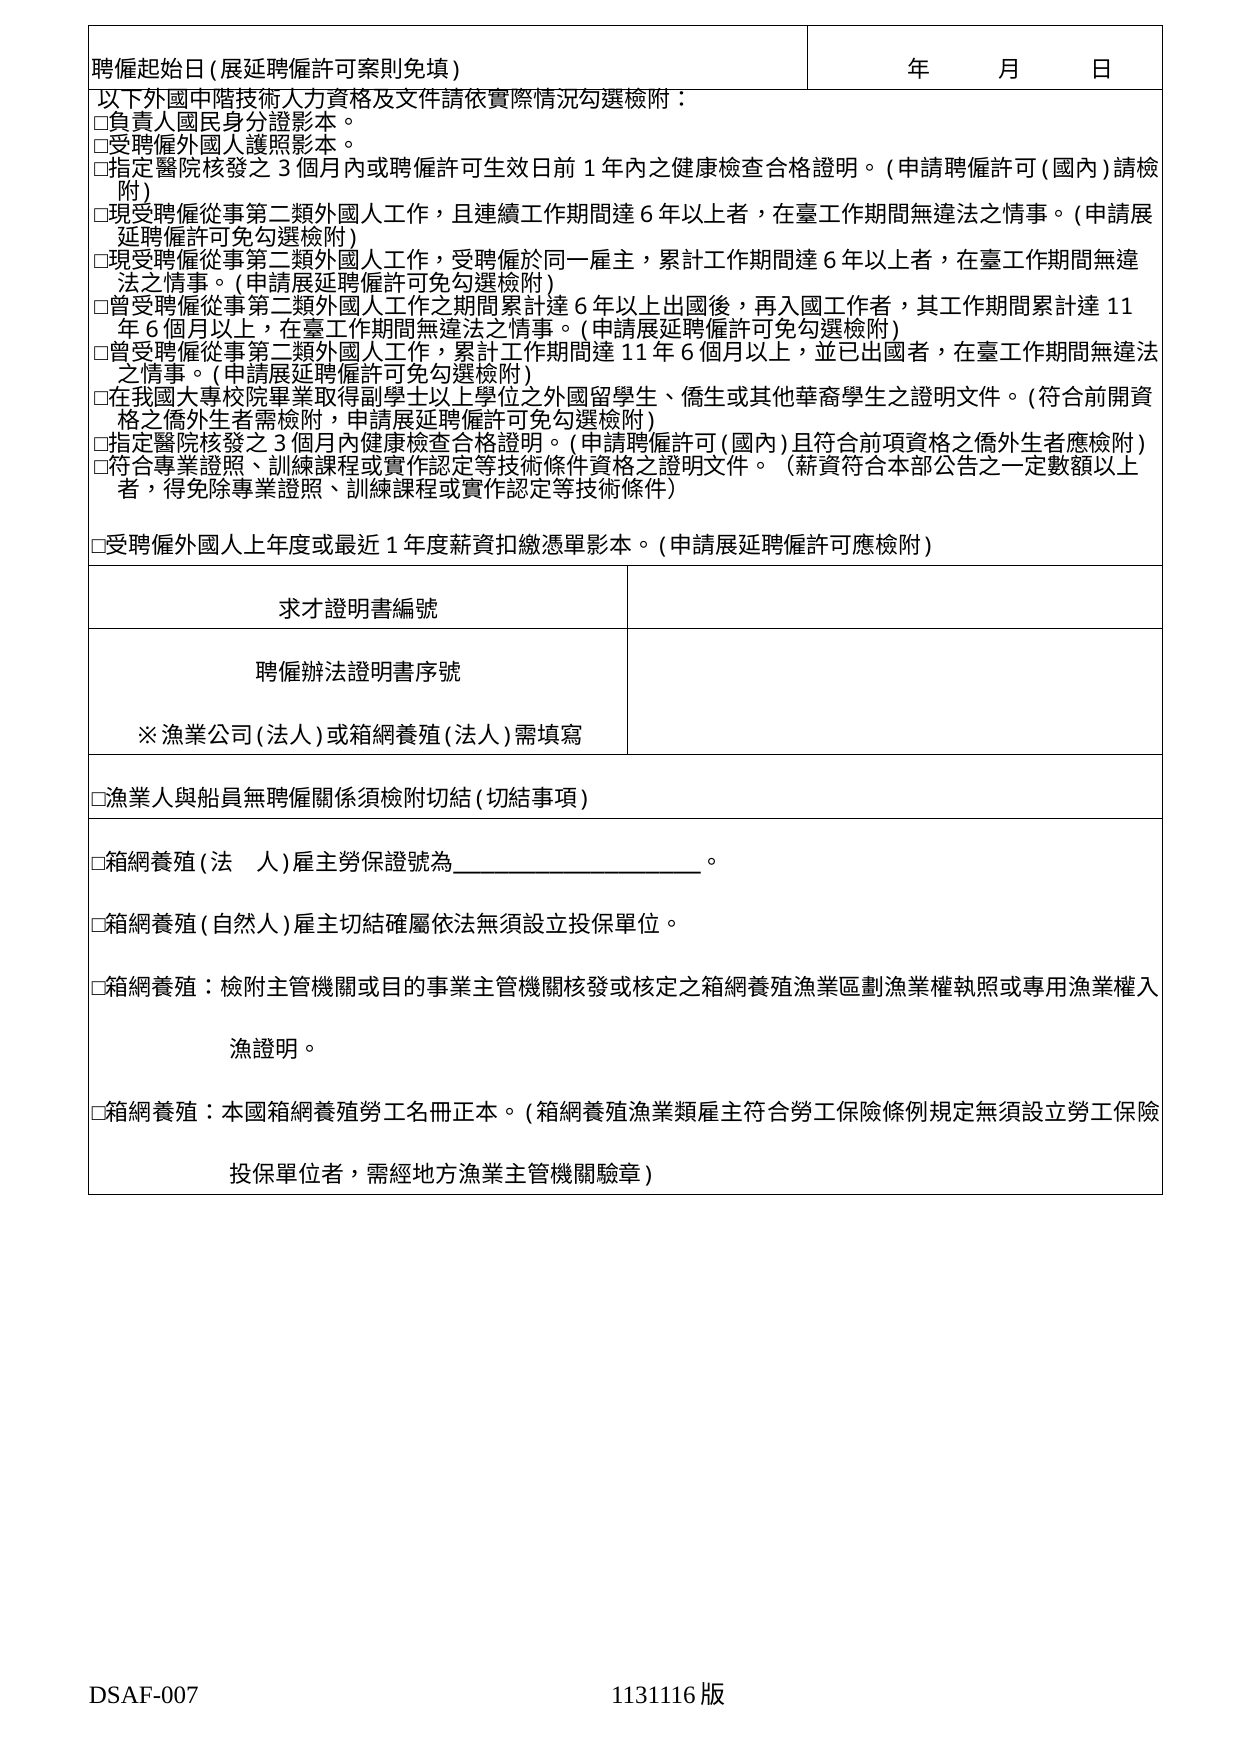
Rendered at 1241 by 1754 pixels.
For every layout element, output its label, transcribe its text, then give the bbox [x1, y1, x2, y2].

table_cell 以下外國中階技術人力資格及文件請依實際情況勾選檢附： □負責人國民身分證影本。 □受聘僱外國人護照影本。 □指定醫院核發之3個月內或聘僱許可生效日前1年內之健康檢查合格證明。(申請聘僱許可(國內)請檢附) □現受聘僱從事第二類外國人工作，且連續工作期間達6年以上者，在臺工作期間無違法之情事。(申請展延聘僱許可免勾選檢附) □現受聘僱從事第二類外國人工作，受聘僱於同一雇主，累計工作期間達6年以上者，在臺工作期間無違法之情事。(申請展延聘僱許可免勾選檢附) □曾受聘僱從事第二類外國人工作之期間累計達6年以上出國後，再入國工作者，其工作期間累計達11年6個月以上，在臺工作期間無違法之情事。(申請展延聘僱許可免勾選檢附) □曾受聘僱從事第二類外國人工作，累計工作期間達11年6個月以上，並已出國者，在臺工作期間無違法之情事。(申請展延聘僱許可免勾選檢附) □在我國大專校院畢業取得副學士以上學位之外國留學生、僑生或其他華裔學生之證明文件。(符合前開資格之僑外生者需檢附，申請展延聘僱許可免勾選檢附) □指定醫院核發之3個月內健康檢查合格證明。(申請聘僱許可(國內)且符合前項資格之僑外生者應檢附) □符合專業證照、訓練課程或實作認定等技術條件資格之證明文件。（薪資符合本部公告之一定數額以上者，得免除專業證照、訓練課程或實作認定等技術條件） □受聘僱外國人上年度或最近1年度薪資扣繳憑單影本。(申請展延聘僱許可應檢附) [89, 90, 1162, 564]
table_cell [1163, 818, 1171, 1194]
table_cell 聘僱起始日(展延聘僱許可案則免填) [89, 26, 807, 88]
table_cell 求才證明書編號 [89, 566, 627, 628]
table_cell 年 月 日 [808, 26, 1162, 88]
table_cell [1163, 25, 1171, 88]
table_cell [1163, 628, 1171, 754]
table_cell [1163, 565, 1171, 628]
table_cell [1163, 89, 1171, 564]
table_cell 聘僱辦法證明書序號 ※漁業公司(法人)或箱網養殖(法人)需填寫 [89, 629, 627, 754]
table_cell □箱網養殖(法 人)雇主勞保證號為__________________。 □箱網養殖(自然人)雇主切結確屬依法無須設立投保單位。 □箱網養殖：檢附主管機關或目的事業主管機關核發或核定之箱網養殖漁業區劃漁業權執照或專用漁業權入漁證明。 □箱網養殖：本國箱網養殖勞工名冊正本。(箱網養殖漁業類雇主符合勞工保險條例規定無須設立勞工保險投保單位者，需經地方漁業主管機關驗章) [89, 819, 1162, 1194]
table_cell [1163, 754, 1171, 818]
table_cell □漁業人與船員無聘僱關係須檢附切結(切結事項) [89, 755, 1162, 818]
table_cell [628, 629, 1162, 754]
table_cell [628, 566, 1162, 628]
